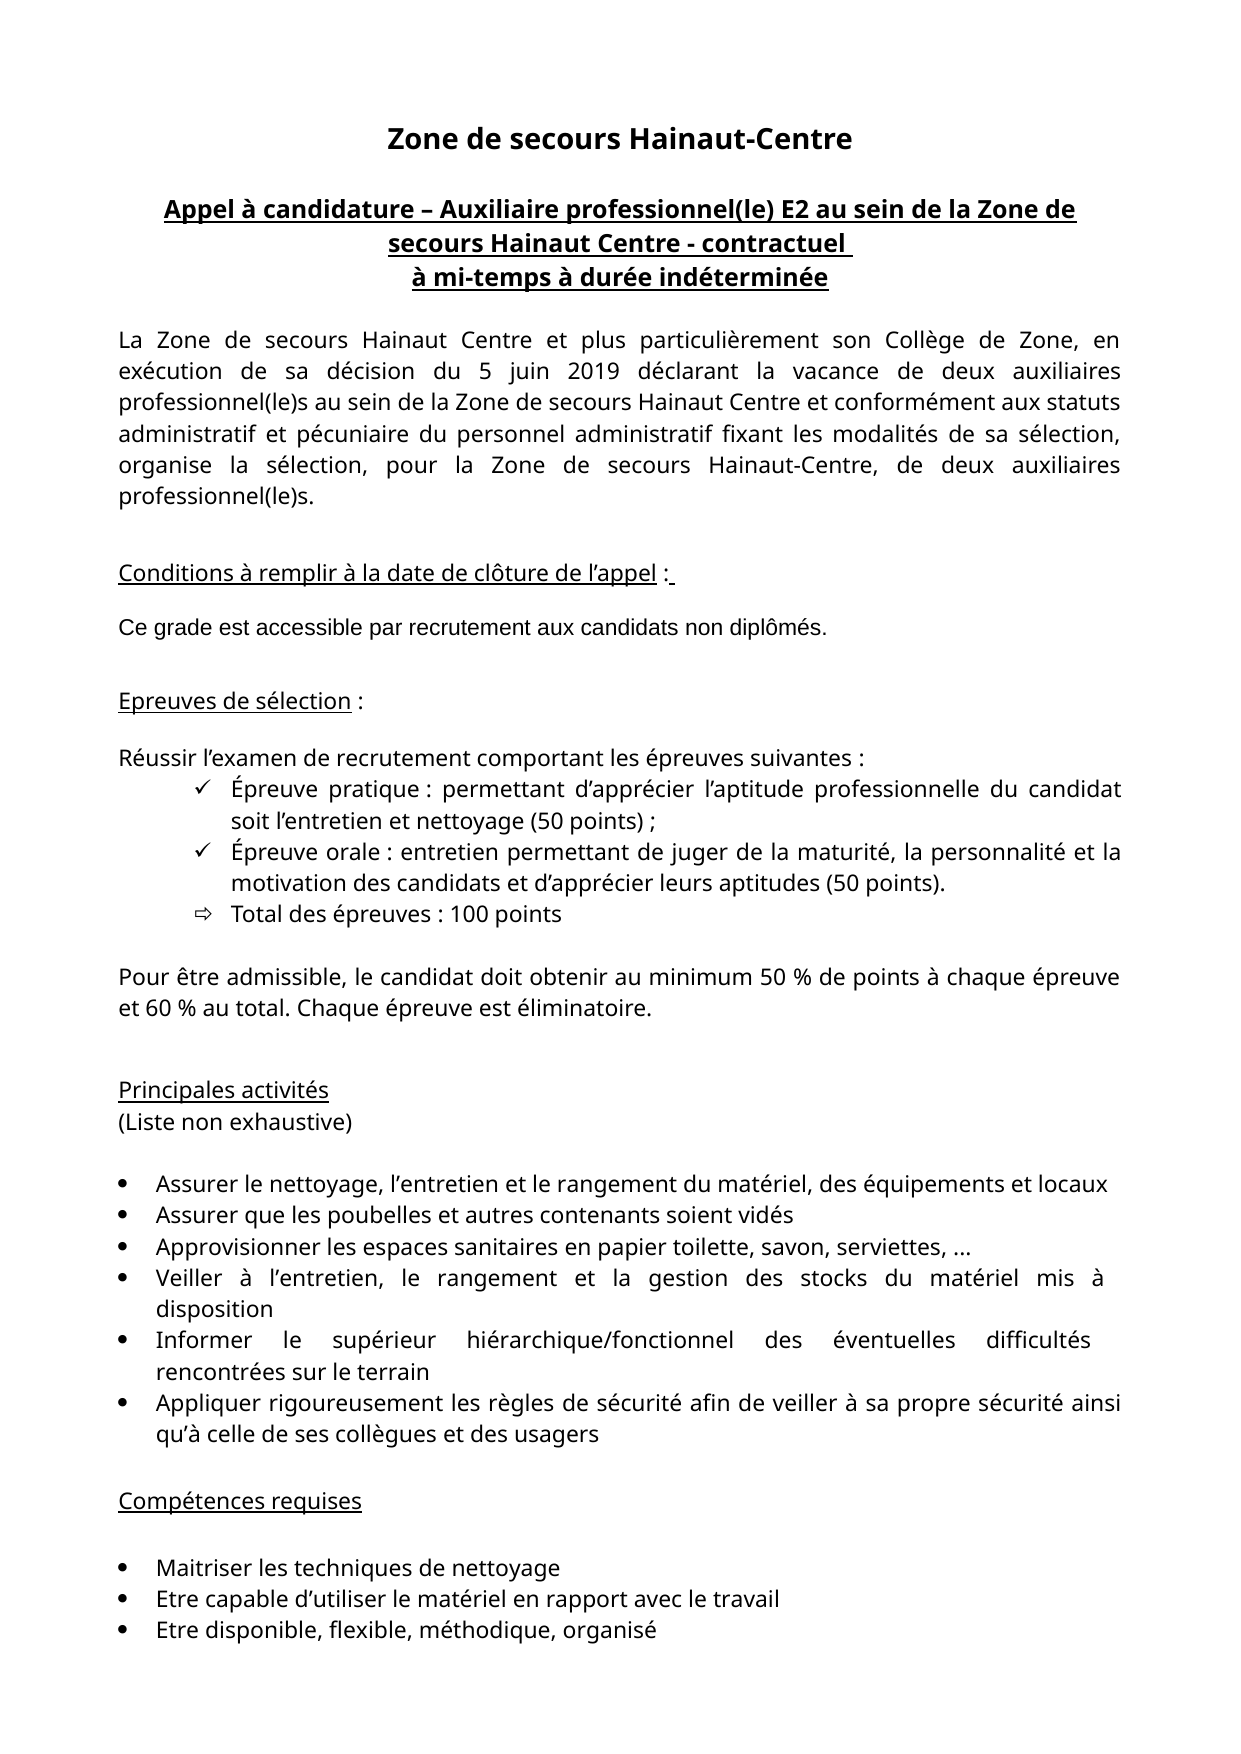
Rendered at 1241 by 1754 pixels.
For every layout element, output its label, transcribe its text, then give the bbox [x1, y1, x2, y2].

text Principales activités [118, 1074, 1122, 1106]
text La Zone de secours Hainaut Centre et plus particulièrement son Collège de Zone, en exécution de sa décision du 5 juin 2019 déclarant la vacance de deux auxiliaires professionnel(le)s au sein de la Zone de secours Hainaut Centre et conformément aux statuts administratif et pécuniaire du personnel administratif fixant les modalités de sa sélection, organise la sélection, pour la Zone de secours Hainaut-Centre, de deux auxiliaires professionnel(le)s. [118, 324, 1122, 511]
text Appel à candidature – Auxiliaire professionnel(le) E2 au sein de la Zone de secours Hainaut Centre - contractuel à mi-temps à durée indéterminée [118, 192, 1122, 294]
list Épreuve pratique : permettant d’apprécier l’aptitude professionnelle du candidat soit l’entretien et nettoyage (50 points) ; [193, 773, 1122, 836]
text Pour être admissible, le candidat doit obtenir au minimum 50 % de points à chaque épreuve et 60 % au total. Chaque épreuve est éliminatoire. [118, 961, 1122, 1023]
list Informer le supérieur hiérarchique/fonctionnel des éventuelles difficultés rencontrées sur le terrain [118, 1324, 1122, 1387]
list Approvisionner les espaces sanitaires en papier toilette, savon, serviettes, ... [118, 1231, 1122, 1262]
text Conditions à remplir à la date de clôture de l’appel : [118, 557, 1122, 588]
list Appliquer rigoureusement les règles de sécurité afin de veiller à sa propre sécurité ainsi qu’à celle de ses collègues et des usagers [118, 1387, 1122, 1449]
list Total des épreuves : 100 points [193, 898, 1122, 929]
list Veiller à l’entretien, le rangement et la gestion des stocks du matériel mis à disposition [118, 1262, 1122, 1324]
list Etre capable d’utiliser le matériel en rapport avec le travail [118, 1583, 1122, 1614]
list Etre disponible, flexible, méthodique, organisé [118, 1614, 1122, 1645]
text Compétences requises [118, 1485, 1122, 1516]
list Assurer que les poubelles et autres contenants soient vidés [118, 1199, 1122, 1231]
text Zone de secours Hainaut-Centre [118, 118, 1122, 158]
text Epreuves de sélection : [118, 685, 1122, 717]
list Assurer le nettoyage, l’entretien et le rangement du matériel, des équipements et locaux [118, 1168, 1122, 1199]
text (Liste non exhaustive) [118, 1106, 1122, 1137]
list Maitriser les techniques de nettoyage [118, 1552, 1122, 1583]
list Épreuve orale : entretien permettant de juger de la maturité, la personnalité et la motivation des candidats et d’apprécier leurs aptitudes (50 points). [193, 836, 1122, 898]
text Ce grade est accessible par recrutement aux candidats non diplômés. [118, 613, 1122, 640]
text Réussir l’examen de recrutement comportant les épreuves suivantes : [118, 742, 1122, 773]
